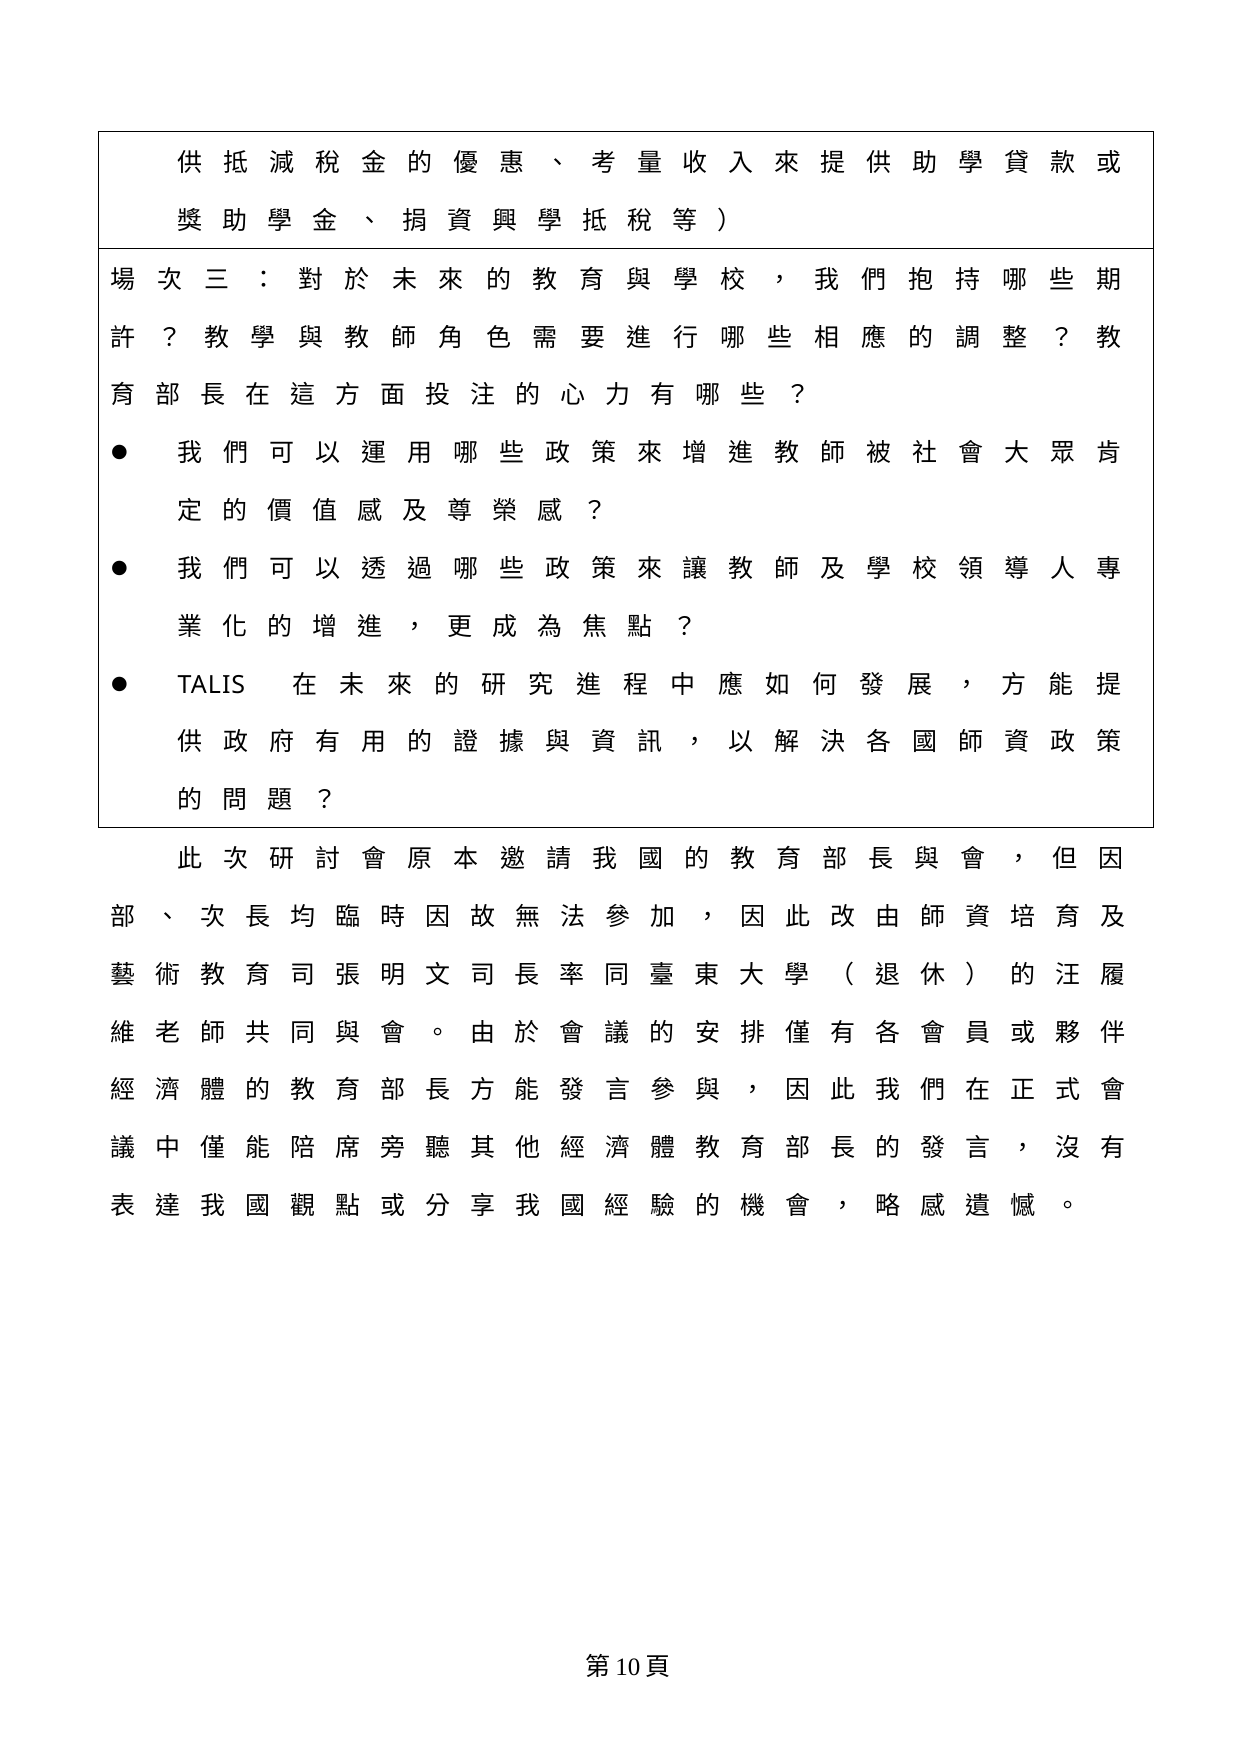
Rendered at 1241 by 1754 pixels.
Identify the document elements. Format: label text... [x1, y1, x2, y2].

table_cell 供抵減稅金的優惠、考量收入來提供助學貸款或獎助學金、捐資興學抵稅等） [99, 132, 1153, 248]
table_cell 場次三：對於未來的教育與學校，我們抱持哪些期許？教學與教師角色需要進行哪些相應的調整？教育部長在這方面投注的心力有哪些？ 我們可以運用哪些政策來增進教師被社會大眾肯定的價值感及尊榮感？ 我們可以透過哪些政策來讓教師及學校領導人專業化的增進，更成為焦點？ TALIS在未來的研究進程中應如何發展，方能提供政府有用的證據與資訊，以解決各國師資政策的問題？ [99, 249, 1153, 827]
text 此次研討會原本邀請我國的教育部長與會，但因部、次長均臨時因故無法參加，因此改由師資培育及藝術教育司張明文司長率同臺東大學（退休）的汪履維老師共同與會。由於會議的安排僅有各會員或夥伴經濟體的教育部長方能發言參與，因此我們在正式會議中僅能陪席旁聽其他經濟體教育部長的發言，沒有表達我國觀點或分享我國經驗的機會，略感遺憾。 [110, 828, 1145, 1232]
